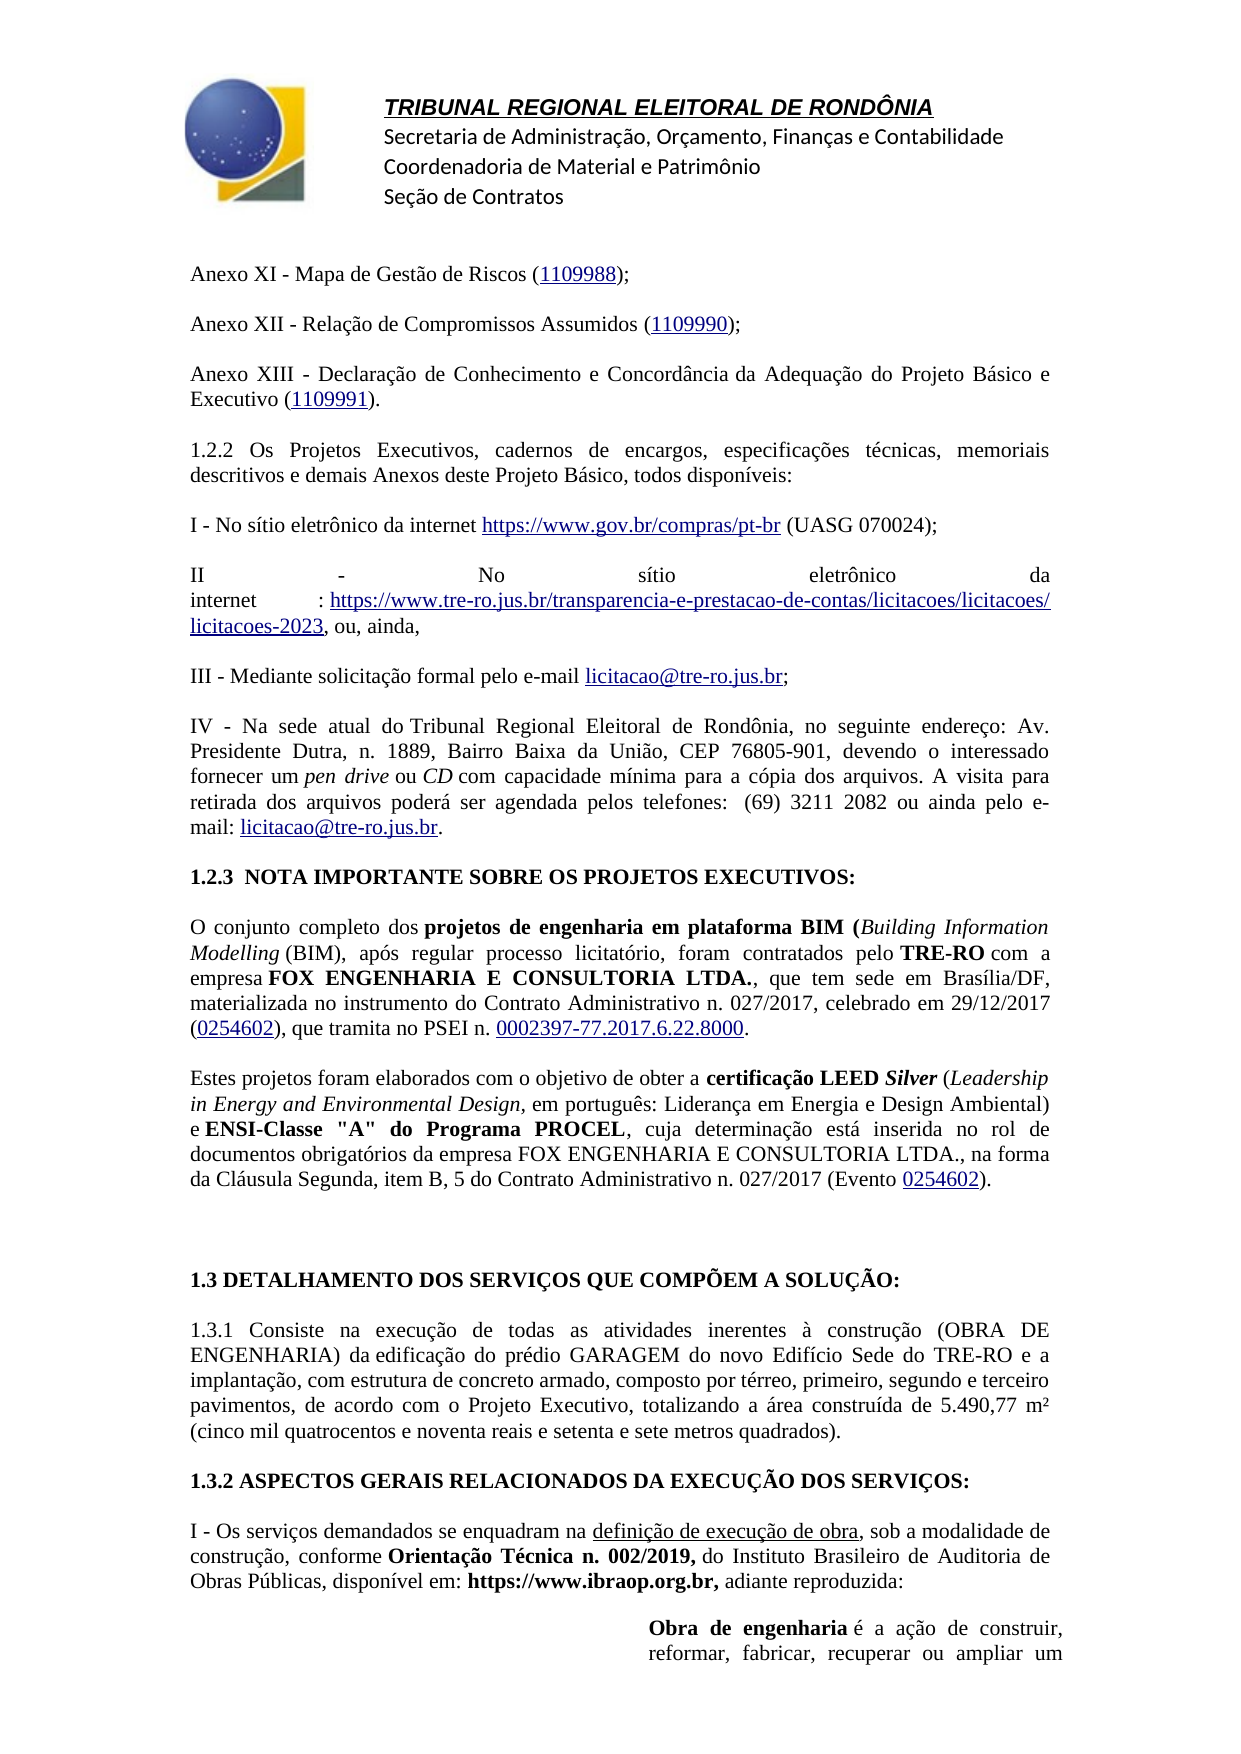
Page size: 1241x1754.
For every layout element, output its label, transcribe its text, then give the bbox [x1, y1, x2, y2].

text Anexo XIII - Declaração de Conhecimento e Concordância da Adequação do Projeto Básico e Executivo (1109991). [190, 361, 1051, 412]
text IV - Na sede atual do Tribunal Regional Eleitoral de Rondônia, no seguinte endereço: Av. Presidente Dutra, n. 1889, Bairro Baixa da União, CEP 76805-901, devendo o interessado fornecer um pen drive ou CD com capacidade mínima para a cópia dos arquivos. A visita para retirada dos arquivos poderá ser agendada pelos telefones: (69) 3211 2082 ou ainda pelo e-mail: licitacao@tre-ro.jus.br. [190, 713, 1051, 839]
text I - No sítio eletrônico da internet https://www.gov.br/compras/pt-br (UASG 070024); [190, 512, 1051, 537]
text Obra de engenharia é a ação de construir, reformar, fabricar, recuperar ou ampliar um [648, 1614, 1063, 1665]
text Anexo XI - Mapa de Gestão de Riscos (1109988); [190, 261, 1051, 286]
text 1.2.3 NOTA IMPORTANTE SOBRE OS PROJETOS EXECUTIVOS: [190, 864, 1051, 889]
text II - No sítio eletrônico da internet : https://www.tre-ro.jus.br/transparencia-e-prestacao-de-contas/licitacoes/licitacoes/licitacoes-2023, ou, ainda, [190, 562, 1051, 638]
text 1.3 DETALHAMENTO DOS SERVIÇOS QUE COMPÕEM A SOLUÇÃO: [190, 1267, 1051, 1292]
text III - Mediante solicitação formal pelo e-mail licitacao@tre-ro.jus.br; [190, 663, 1051, 688]
text 1.3.1 Consiste na execução de todas as atividades inerentes à construção (OBRA DE ENGENHARIA) da edificação do prédio GARAGEM do novo Edifício Sede do TRE-RO e a implantação, com estrutura de concreto armado, composto por térreo, primeiro, segundo e terceiro pavimentos, de acordo com o Projeto Executivo, totalizando a área construída de 5.490,77 m² (cinco mil quatrocentos e noventa reais e setenta e sete metros quadrados). [190, 1317, 1051, 1443]
text 1.3.2 ASPECTOS GERAIS RELACIONADOS DA EXECUÇÃO DOS SERVIÇOS: [190, 1468, 1051, 1493]
text Estes projetos foram elaborados com o objetivo de obter a certificação LEED Silver (Leadership in Energy and Environmental Design, em português: Liderança em Energia e Design Ambiental) e ENSI-Classe "A" do Programa PROCEL, cuja determinação está inserida no rol de documentos obrigatórios da empresa FOX ENGENHARIA E CONSULTORIA LTDA., na forma da Cláusula Segunda, item B, 5 do Contrato Administrativo n. 027/2017 (Evento 0254602). [190, 1065, 1051, 1191]
text Anexo XII - Relação de Compromissos Assumidos (1109990); [190, 311, 1051, 336]
text 1.2.2 Os Projetos Executivos, cadernos de encargos, especificações técnicas, memoriais descritivos e demais Anexos deste Projeto Básico, todos disponíveis: [190, 437, 1051, 487]
text I - Os serviços demandados se enquadram na definição de execução de obra, sob a modalidade de construção, conforme Orientação Técnica n. 002/2019, do Instituto Brasileiro de Auditoria de Obras Públicas, disponível em: https://www.ibraop.org.br, adiante reproduzida: [190, 1518, 1051, 1594]
text O conjunto completo dos projetos de engenharia em plataforma BIM (Building Information Modelling (BIM), após regular processo licitatório, foram contratados pelo TRE-RO com a empresa FOX ENGENHARIA E CONSULTORIA LTDA., que tem sede em Brasília/DF, materializada no instrumento do Contrato Administrativo n. 027/2017, celebrado em 29/12/2017 (0254602), que tramita no PSEI n. 0002397-77.2017.6.22.8000. [190, 914, 1051, 1040]
